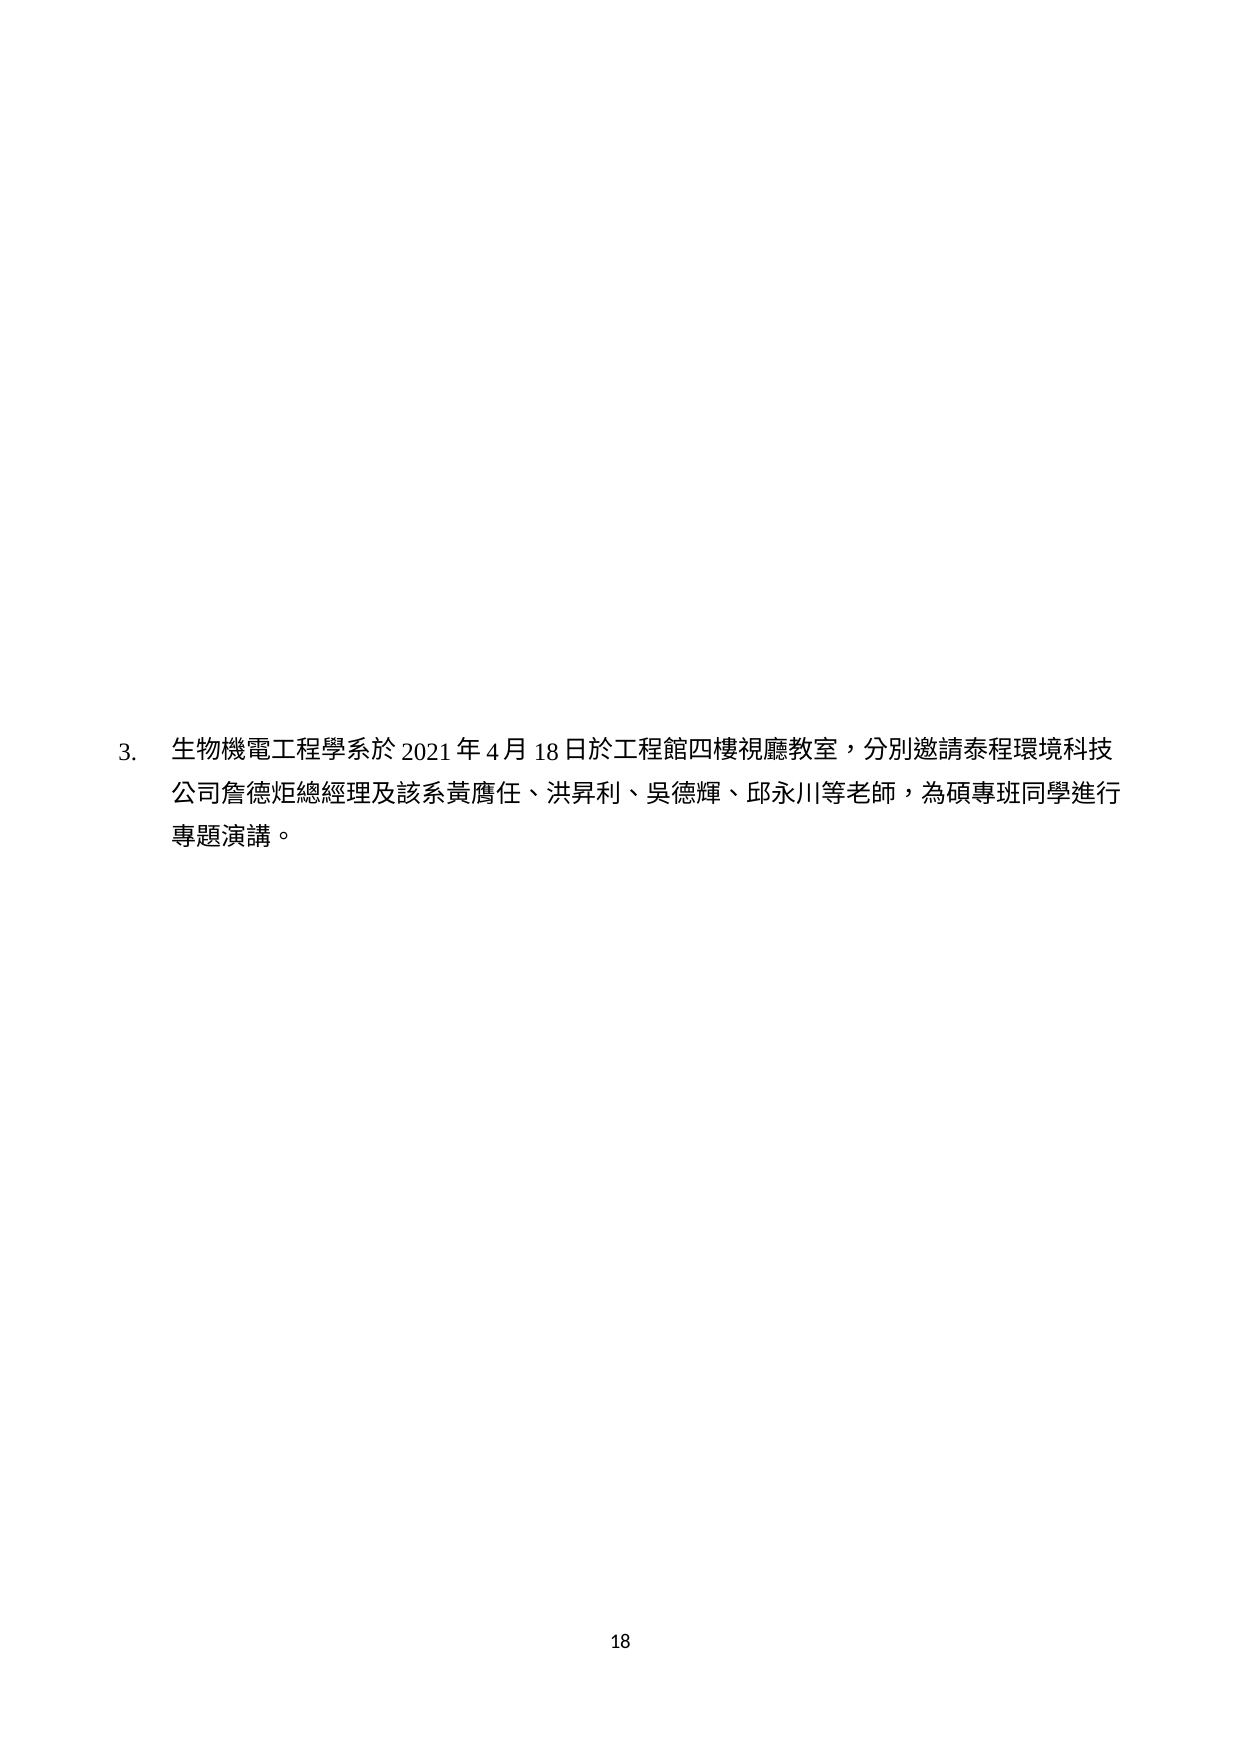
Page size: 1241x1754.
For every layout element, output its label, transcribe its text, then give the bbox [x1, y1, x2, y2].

list 生物機電工程學系於2021年4月18日於工程館四樓視廳教室，分別邀請泰程環境科技公司詹德炬總經理及該系黃膺任、洪昇利、吳德輝、邱永川等老師，為碩專班同學進行專題演講。 [118, 730, 1122, 853]
